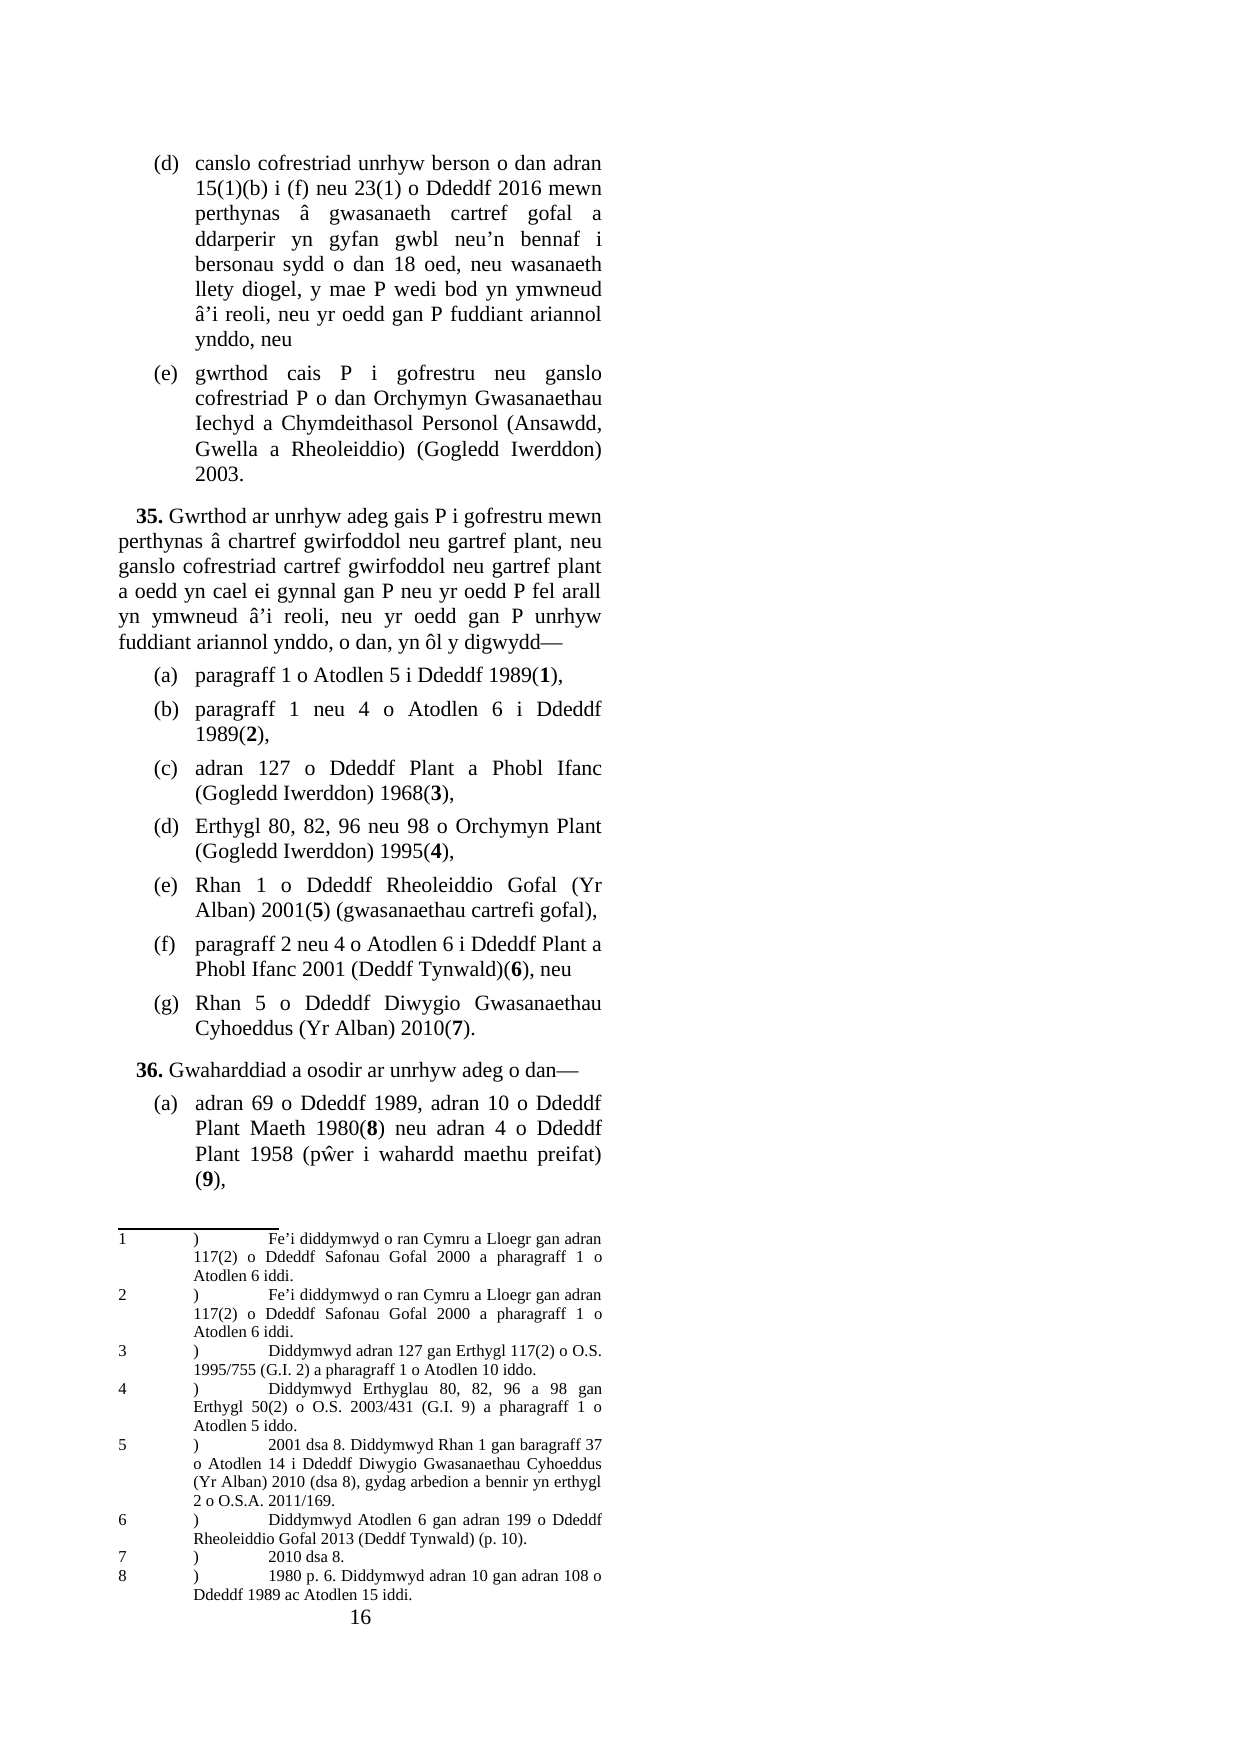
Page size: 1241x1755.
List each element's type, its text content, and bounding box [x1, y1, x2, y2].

list paragraff 1 neu 4 o Atodlen 6 i Ddeddf 1989(), [153, 696, 602, 746]
list Rhan 5 o Ddeddf Diwygio Gwasanaethau Cyhoeddus (Yr Alban) 2010(). [153, 989, 602, 1040]
list ) 1980 p. 6. Diddymwyd adran 10 gan adran 108 o Ddeddf 1989 ac Atodlen 15 iddi. [118, 1567, 602, 1604]
list Erthygl 80, 82, 96 neu 98 o Orchymyn Plant (Gogledd Iwerddon) 1995(), [153, 813, 602, 864]
list adran 127 o Ddeddf Plant a Phobl Ifanc (Gogledd Iwerddon) 1968(), [153, 754, 602, 805]
list paragraff 2 neu 4 o Atodlen 6 i Ddeddf Plant a Phobl Ifanc 2001 (Deddf Tynwald)(), neu [153, 931, 602, 981]
list Rhan 1 o Ddeddf Rheoleiddio Gofal (Yr Alban) 2001() (gwasanaethau cartrefi gofal), [153, 872, 602, 922]
list ) Fe’i diddymwyd o ran Cymru a Lloegr gan adran 117(2) o Ddeddf Safonau Gofal 2000 a pharagraff 1 o Atodlen 6 iddi. [118, 1229, 602, 1285]
list ) Fe’i diddymwyd o ran Cymru a Lloegr gan adran 117(2) o Ddeddf Safonau Gofal 2000 a pharagraff 1 o Atodlen 6 iddi. [118, 1285, 602, 1342]
list adran 69 o Ddeddf 1989, adran 10 o Ddeddf Plant Maeth 1980() neu adran 4 o Ddeddf Plant 1958 (pŵer i wahardd maethu preifat)(), [153, 1090, 602, 1191]
list Gwaharddiad a osodir ar unrhyw adeg o dan— [118, 1057, 602, 1082]
list ) 2001 dsa 8. Diddymwyd Rhan 1 gan baragraff 37 o Atodlen 14 i Ddeddf Diwygio Gwasanaethau Cyhoeddus (Yr Alban) 2010 (dsa 8), gydag arbedion a bennir yn erthygl 2 o O.S.A. 2011/169. [118, 1435, 602, 1510]
list Gwrthod ar unrhyw adeg gais P i gofrestru mewn perthynas â chartref gwirfoddol neu gartref plant, neu ganslo cofrestriad cartref gwirfoddol neu gartref plant a oedd yn cael ei gynnal gan P neu yr oedd P fel arall yn ymwneud â’i reoli, neu yr oedd gan P unrhyw fuddiant ariannol ynddo, o dan, yn ôl y digwydd— [118, 503, 602, 654]
list gwrthod cais P i gofrestru neu ganslo cofrestriad P o dan Orchymyn Gwasanaethau Iechyd a Chymdeithasol Personol (Ansawdd, Gwella a Rheoleiddio) (Gogledd Iwerddon) 2003. [153, 360, 602, 486]
list ) Diddymwyd Atodlen 6 gan adran 199 o Ddeddf Rheoleiddio Gofal 2013 (Deddf Tynwald) (p. 10). [118, 1510, 602, 1548]
list ) Diddymwyd adran 127 gan Erthygl 117(2) o O.S. 1995/755 (G.I. 2) a pharagraff 1 o Atodlen 10 iddo. [118, 1342, 602, 1379]
list ) Diddymwyd Erthyglau 80, 82, 96 a 98 gan Erthygl 50(2) o O.S. 2003/431 (G.I. 9) a pharagraff 1 o Atodlen 5 iddo. [118, 1379, 602, 1435]
list canslo cofrestriad unrhyw berson o dan adran 15(1)(b) i (f) neu 23(1) o Ddeddf 2016 mewn perthynas â gwasanaeth cartref gofal a ddarperir yn gyfan gwbl neu’n bennaf i bersonau sydd o dan 18 oed, neu wasanaeth llety diogel, y mae P wedi bod yn ymwneud â’i reoli, neu yr oedd gan P fuddiant ariannol ynddo, neu [153, 150, 602, 352]
list paragraff 1 o Atodlen 5 i Ddeddf 1989(), [153, 662, 602, 687]
list ) 2010 dsa 8. [118, 1548, 602, 1567]
